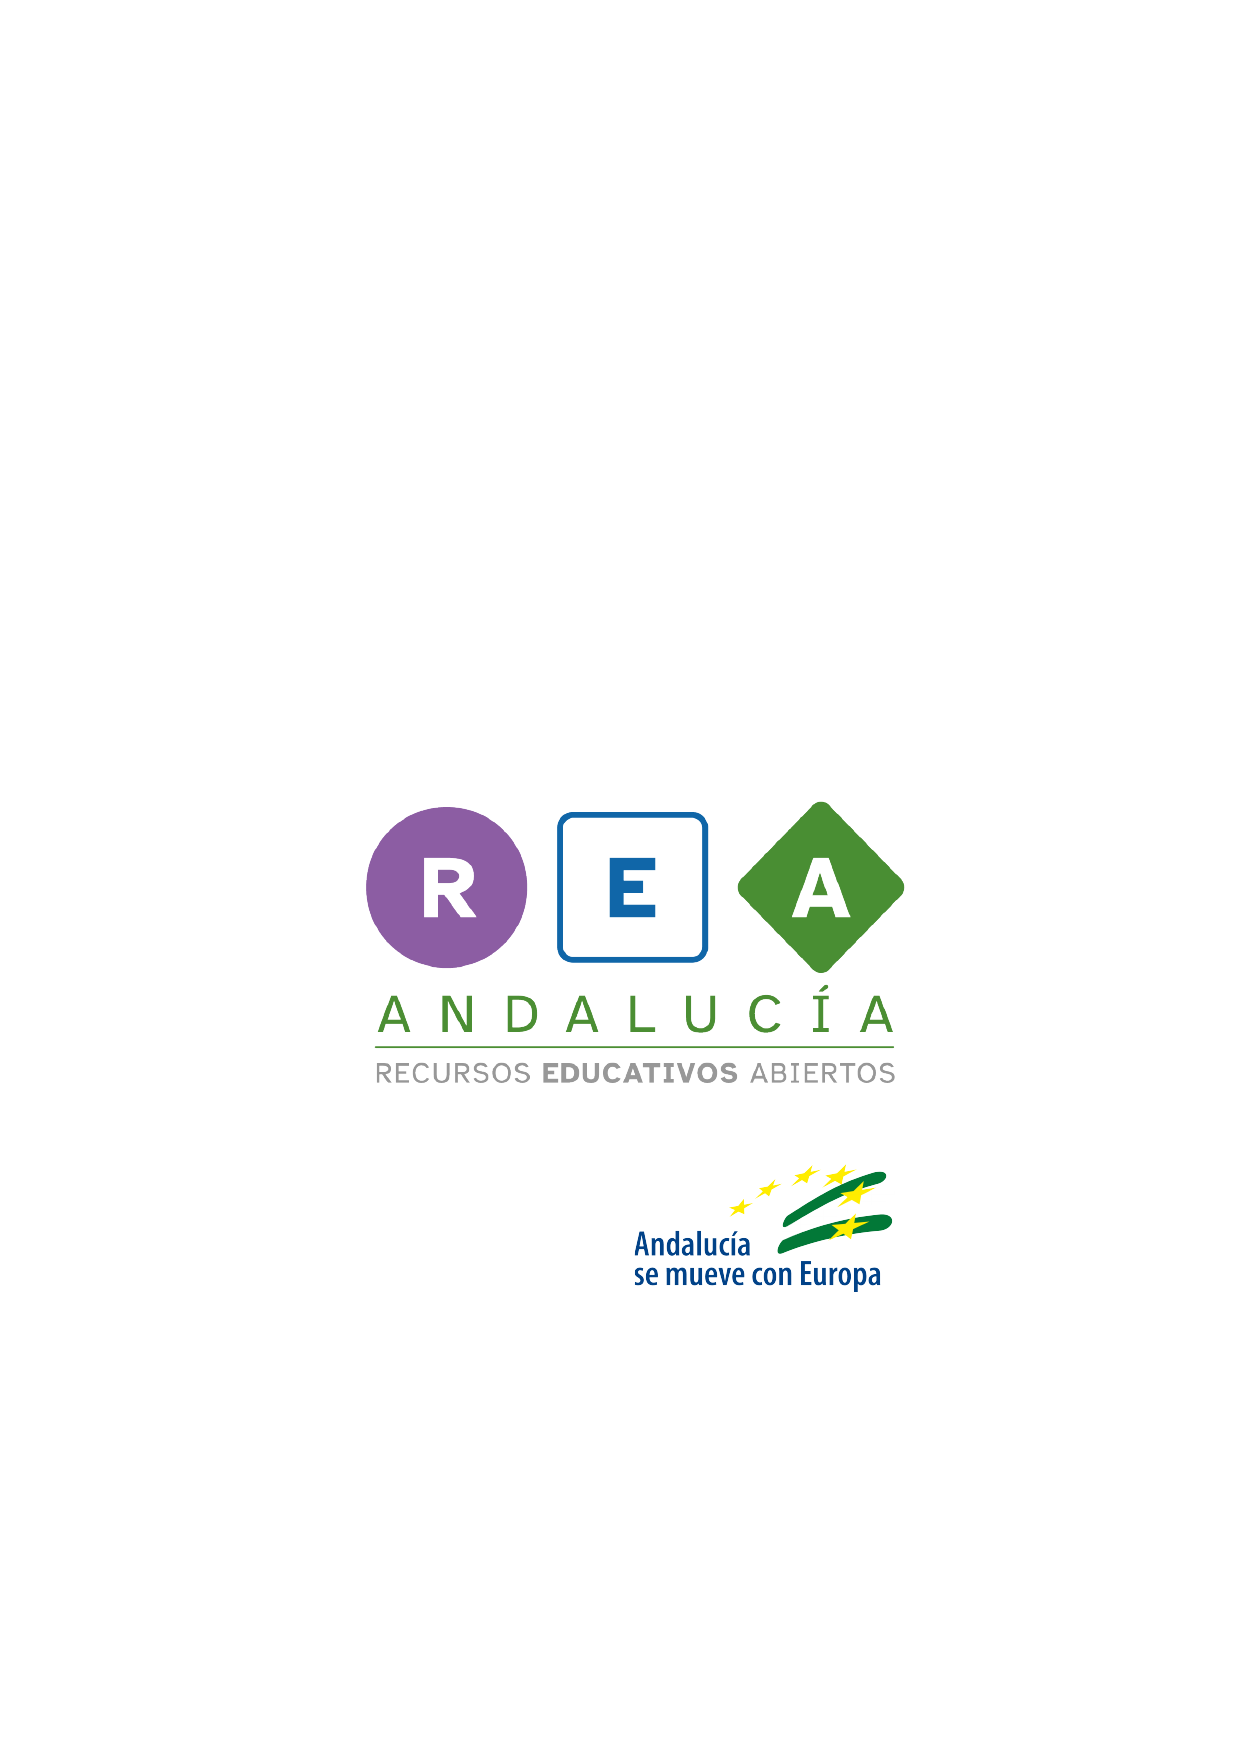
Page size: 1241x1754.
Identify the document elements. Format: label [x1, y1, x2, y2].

picture [341, 646, 932, 1292]
